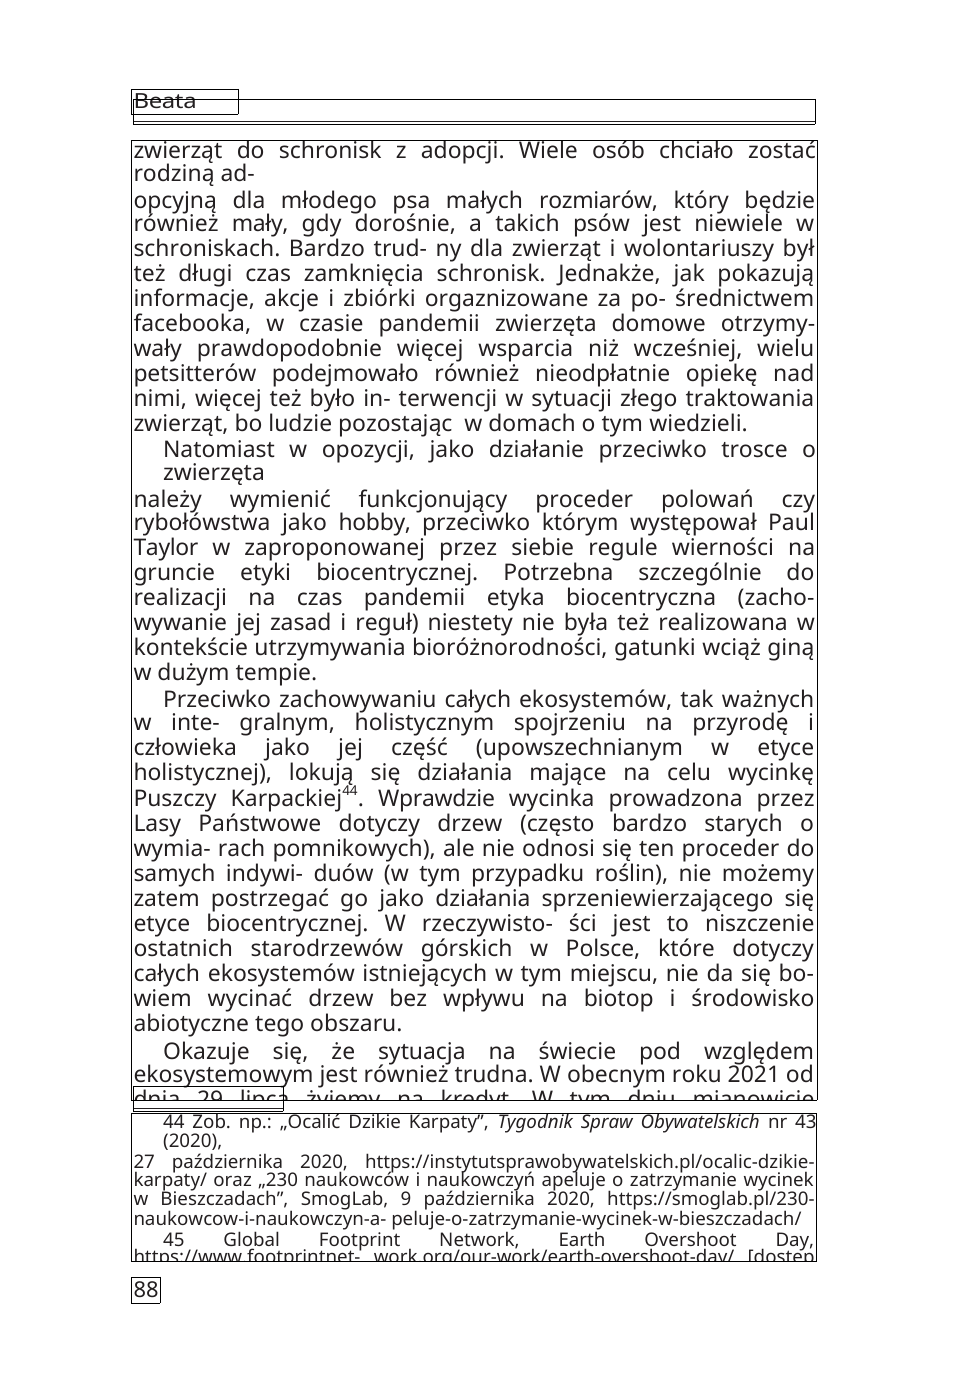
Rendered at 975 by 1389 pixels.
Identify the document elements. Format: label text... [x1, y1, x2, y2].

text Beata Gola [134, 100, 238, 114]
text opcyjną dla młodego psa małych rozmiarów, który będzie również mały, gdy dorośnie, a takich psów jest niewiele w schroniskach. Bardzo trud- ny dla zwierząt i wolontariuszy był też długi czas zamknięcia schronisk. Jednakże, jak pokazują informacje, akcje i zbiórki orgaznizowane za po- średnictwem facebooka, w czasie pandemii zwierzęta domowe otrzymy- wały prawdopodobnie więcej wsparcia niż wcześniej, wielu petsitterów podejmowało również nieodpłatnie opiekę nad nimi, więcej też było in- terwencji w sytuacji złego traktowania zwierząt, bo ludzie pozostając w domach o tym wiedzieli. [133, 188, 815, 438]
text 45 Global Footprint Network, Earth Overshoot Day, https://www.footprintnet- work.org/our-work/earth-overshoot-day/ [dostęp 31.07.2021] [133, 1231, 815, 1261]
text Okazuje się, że sytuacja na świecie pod względem ekosystemowym jest również trudna. W obecnym roku 2021 od dnia 29 lipca żyjemy na kredyt. W tym dniu mianowicie przypada tzw. dzień długu ekologicz- nego, jak podała Global Footprint Network45. Do tego dnia w obecnym roku ludzkość wyczerpała roczny budżet przyrody – zasoby ziemi, które odnawiają się w sposób naturalny w ciągu roku. Do końca roku będzie- my utrzymywać nasz deficyt ekologiczny, zmniejszając lokalne zapasy [133, 1039, 815, 1100]
text Przeciwko zachowywaniu całych ekosystemów, tak ważnych w inte- gralnym, holistycznym spojrzeniu na przyrodę i człowieka jako jej część (upowszechnianym w etyce holistycznej), lokują się działania mające na celu wycinkę Puszczy Karpackiej44. Wprawdzie wycinka prowadzona przez Lasy Państwowe dotyczy drzew (często bardzo starych o wymia- rach pomnikowych), ale nie odnosi się ten proceder do samych indywi- duów (w tym przypadku roślin), nie możemy zatem postrzegać go jako działania sprzeniewierzającego się etyce biocentrycznej. W rzeczywisto- ści jest to niszczenie ostatnich starodrzewów górskich w Polsce, które dotyczy całych ekosystemów istniejących w tym miejscu, nie da się bo- wiem wycinać drzew bez wpływu na biotop i środowisko abiotyczne tego obszaru. [133, 687, 815, 1038]
text zwierząt do schronisk z adopcji. Wiele osób chciało zostać rodziną ad- [133, 141, 817, 187]
text Natomiast w opozycji, jako działanie przeciwko trosce o zwierzęta [163, 438, 817, 485]
text 27 października 2020, https://instytutsprawobywatelskich.pl/ocalic-dzikie-karpaty/ oraz „230 naukowców i naukowczyń apeluje o zatrzymanie wycinek w Bieszczadach”, SmogLab, 9 października 2020, https://smoglab.pl/230-naukowcow-i-naukowczyn-a- peluje-o-zatrzymanie-wycinek-w-bieszczadach/ [133, 1153, 815, 1231]
text Beata Gola [133, 90, 238, 99]
text 88 [133, 1278, 160, 1302]
text należy wymienić funkcjonujący proceder polowań czy rybołówstwa jako hobby, przeciwko którym występował Paul Taylor w zaproponowanej przez siebie regule wierności na gruncie etyki biocentrycznej. Potrzebna szczególnie do realizacji na czas pandemii etyka biocentryczna (zacho- wywanie jej zasad i reguł) niestety nie była też realizowana w kontekście utrzymywania bioróżnorodności, gatunki wciąż giną w dużym tempie. [133, 487, 815, 687]
text 44 Zob. np.: „Ocalić Dzikie Karpaty”, Tygodnik Spraw Obywatelskich nr 43 (2020), [163, 1114, 816, 1151]
